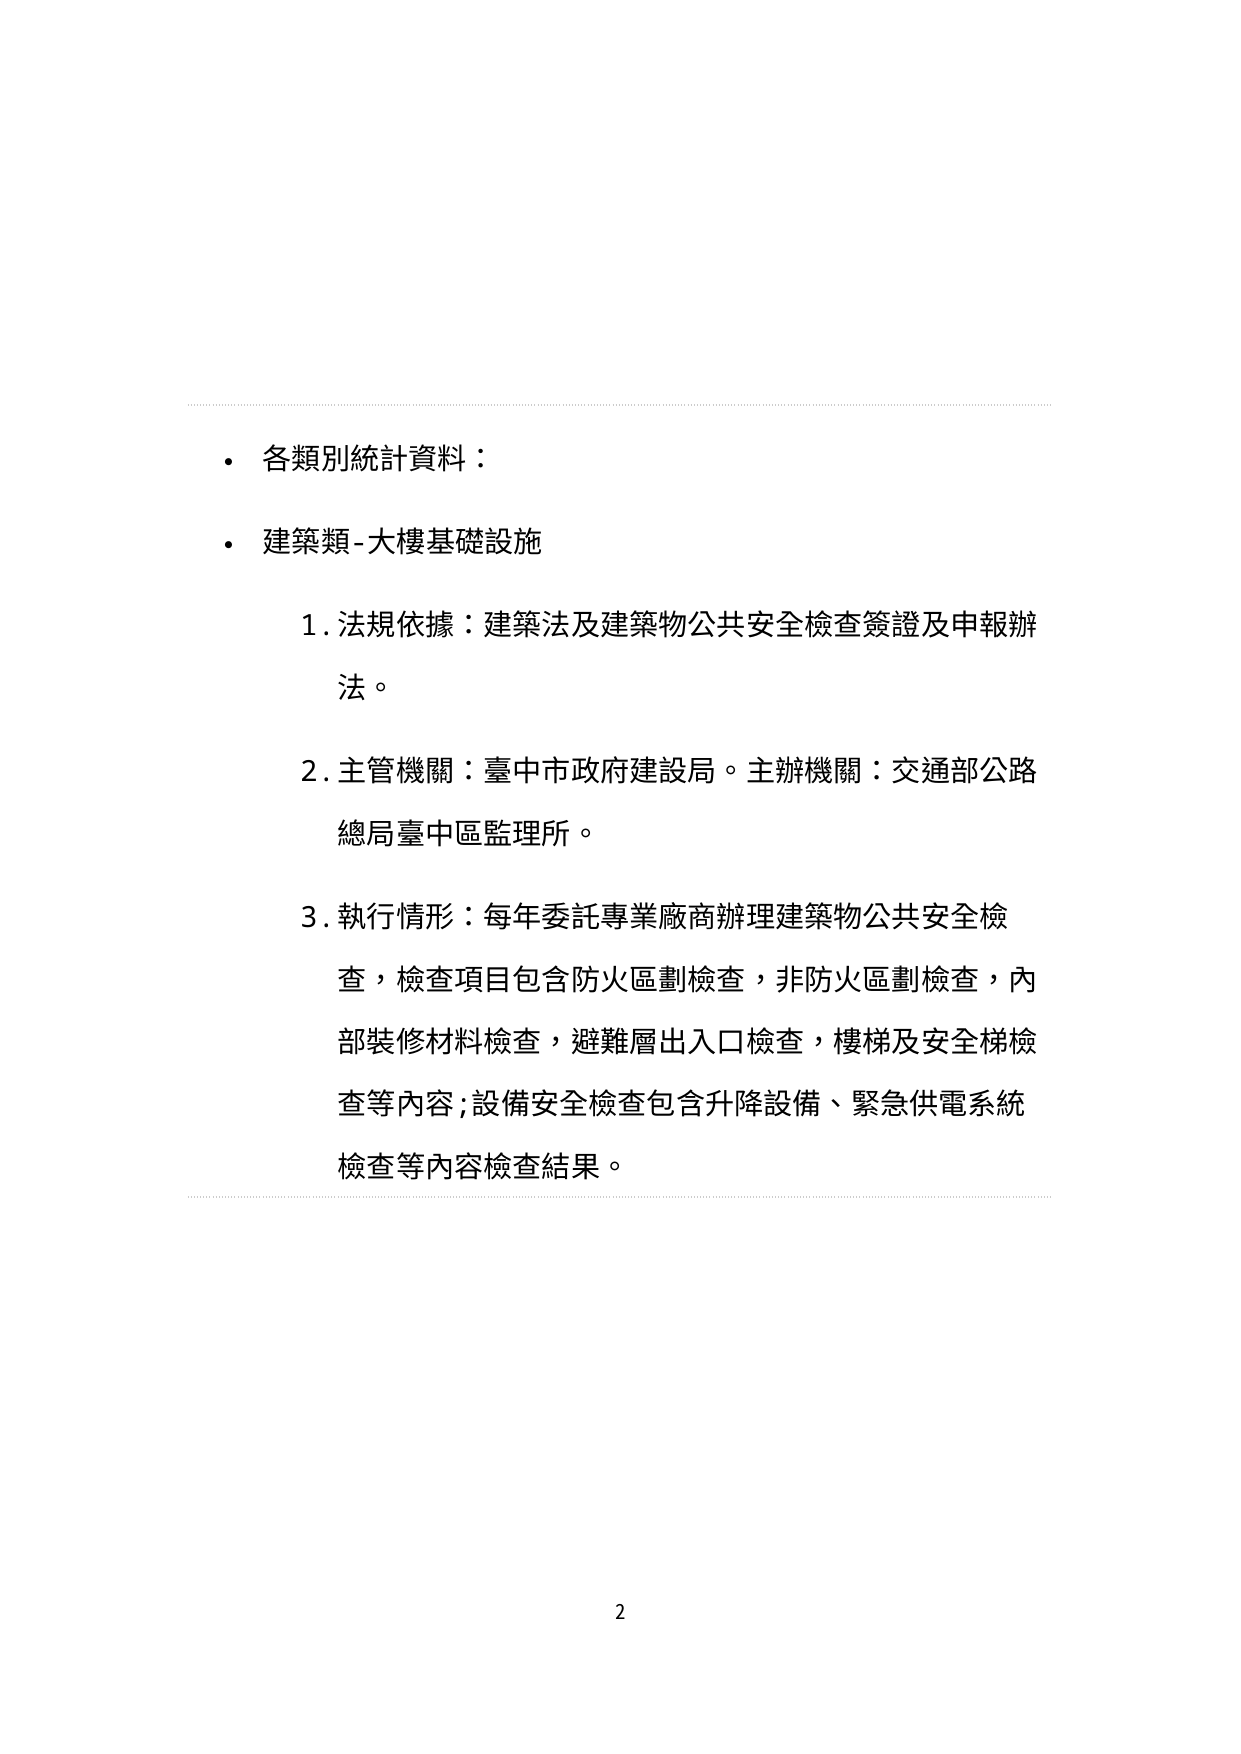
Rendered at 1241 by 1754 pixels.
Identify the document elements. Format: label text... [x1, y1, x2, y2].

table_cell 各類別統計資料： 建築類-大樓基礎設施 法規依據：建築法及建築物公共安全檢查簽證及申報辦法。 主管機關：臺中市政府建設局。主辦機關：交通部公路總局臺中區監理所。 執行情形：每年委託專業廠商辦理建築物公共安全檢查，檢查項目包含防火區劃檢查，非防火區劃檢查，內部裝修材料檢查，避難層出入口檢查，樓梯及安全梯檢查等內容;設備安全檢查包含升降設備、緊急供電系統檢查等內容檢查結果。 建築類-大樓消防安全設備 法規依據：消防法，消防安全設備檢修及申辦辦法。 主管機關：臺中市政府消防局；主辦機關：交通部公路總局臺中區監理所。 執行情形： (1)每年委託專業廠商針對滅火器、消防栓及消防廣播系統進行維護保養及故障維修，並辦理消防安全設備檢修申報，維護期間相關消防設備正常運作。 (2)每年上下半年各辦理1次員工消防及編組訓練。 建築類-大樓電器設備 主管機關：臺中市政府建設局；主辦機關：交通部公路總局臺中區監理所。 維管手冊：電器設備維護保養勞務採購契約書。 執行情形：每年委託專業廠商進行定期維護保養、零件更換、故障臨時叫修服務，維護期間相關設備能正常使用，有故障亦能儘快恢復運作。 建築類-車檢設備 主管機關：經濟部標準檢驗局；主辦機關：交通部公路總局臺中區監理所。 維管手冊：車檢設備維護保養採購。 執行情形：委託專業廠商每年定期進行車輛檢驗線維護保養、零件更換、故障臨時叫修服務，維護期間相關設備能正常使用，有故障亦能儘快恢復運作。 飲用水衛生類-飲水機設備 主管機關：臺中市政府衛生局；主辦機關：交通部公路總局臺中區監理所。 維管手冊：飲水機設備維護保養採購。 執行情形：每年委託專業廠商進行定期維護飲用水連續供水固定設備使用及維護，維護期間相關設備能正常使用，有故障亦能儘快恢復運作。 [188, 404, 1053, 1196]
